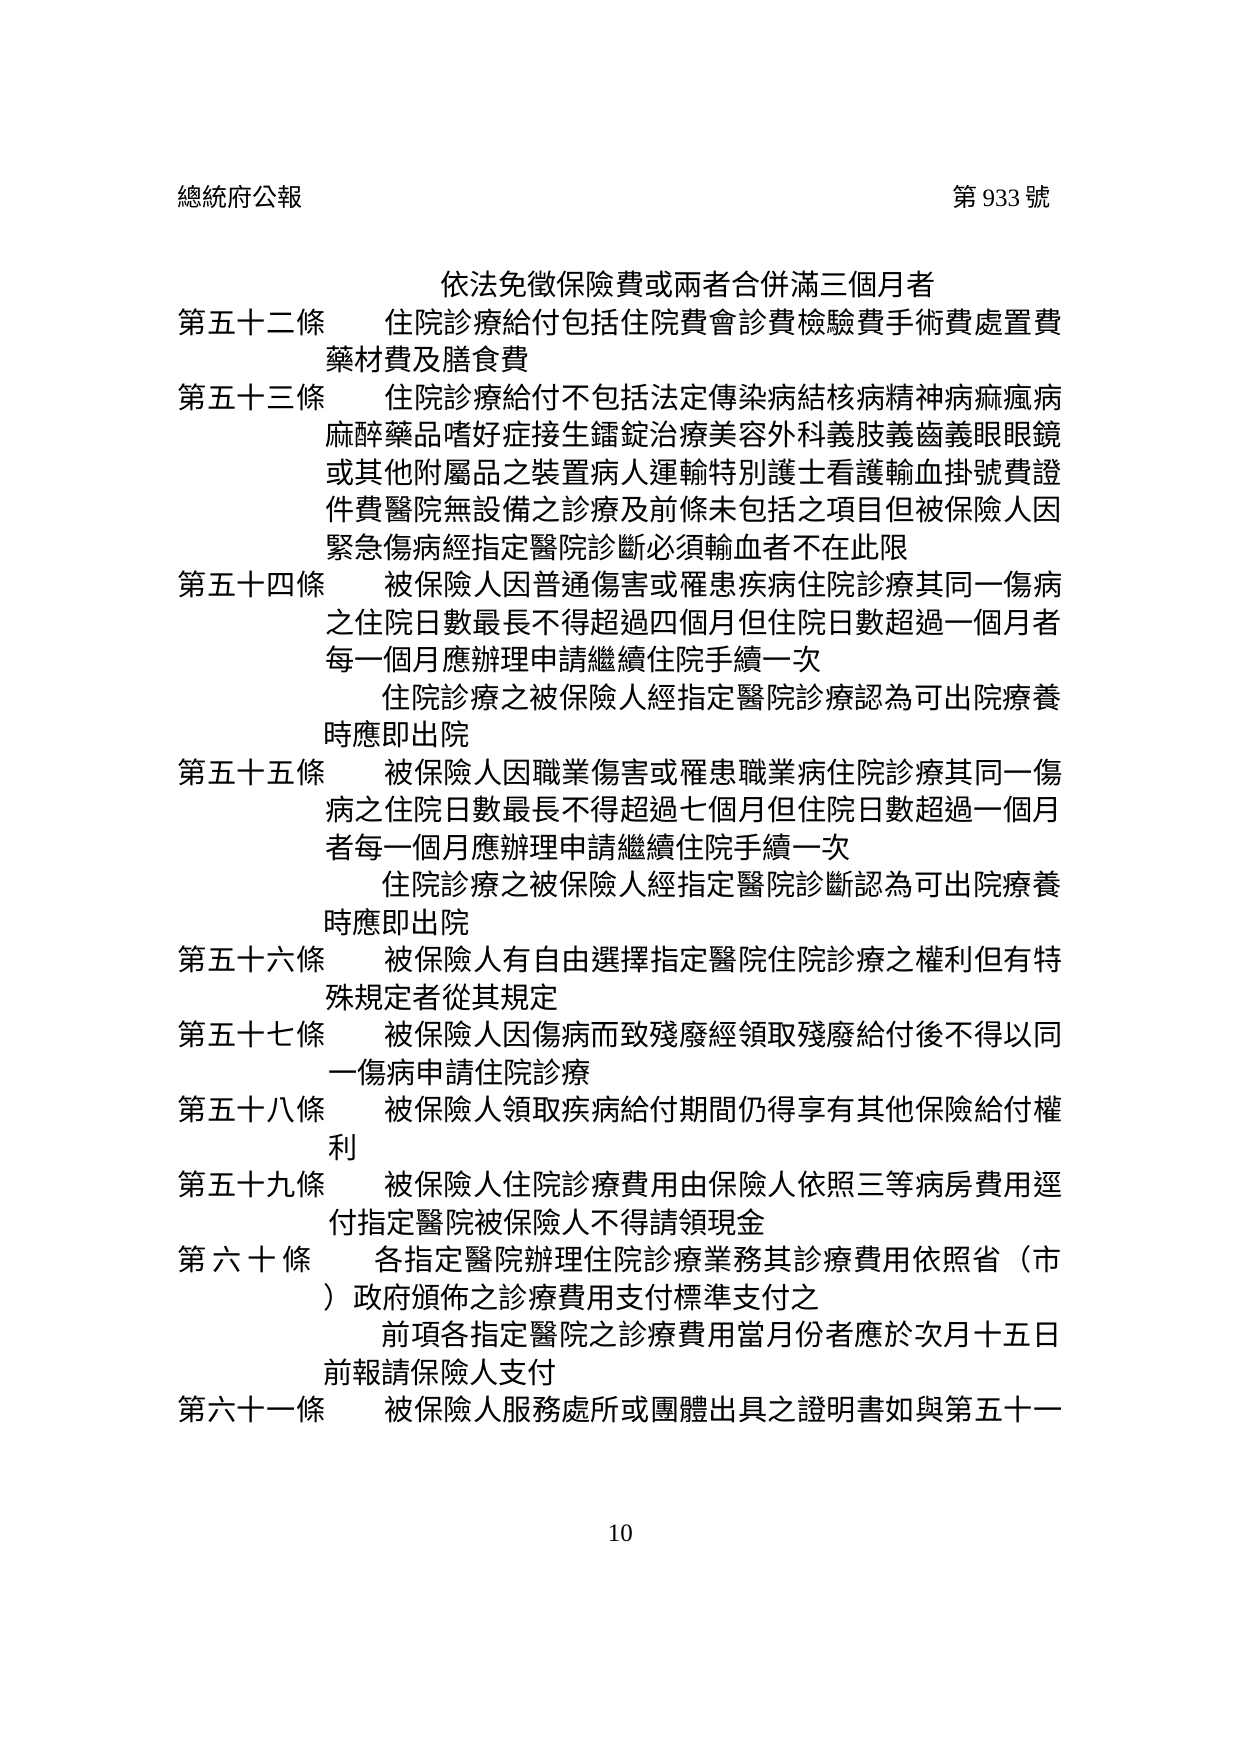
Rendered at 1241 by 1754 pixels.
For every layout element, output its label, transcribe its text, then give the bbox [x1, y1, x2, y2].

text 第六十條 各指定醫院辦理住院診療業務其診療費用依照省（市）政府頒佈之診療費用支付標準支付之 [177, 1241, 1063, 1316]
text 住院診療之被保險人經指定醫院診療認為可出院療養時應即出院 [323, 678, 1063, 753]
text 前項各指定醫院之診療費用當月份者應於次月十五日前報請保險人支付 [323, 1316, 1063, 1391]
text 第六十一條 被保險人服務處所或團體出具之證明書如與第五十一 [177, 1391, 1063, 1428]
text 第五十七條 被保險人因傷病而致殘廢經領取殘廢給付後不得以同一傷病申請住院診療 [177, 1016, 1063, 1091]
text 依法免徵保險費或兩者合併滿三個月者 [381, 266, 1063, 303]
text 第五十三條 住院診療給付不包括法定傳染病結核病精神病痲瘋病麻醉藥品嗜好症接生鐳錠治療美容外科義肢義齒義眼眼鏡或其他附屬品之裝置病人運輸特別護士看護輸血掛號費證件費醫院無設備之診療及前條未包括之項目但被保險人因緊急傷病經指定醫院診斷必須輸血者不在此限 [177, 378, 1063, 566]
text 第五十九條 被保險人住院診療費用由保險人依照三等病房費用逕付指定醫院被保險人不得請領現金 [177, 1166, 1063, 1241]
text 第五十二條 住院診療給付包括住院費會診費檢驗費手術費處置費藥材費及膳食費 [177, 303, 1063, 378]
text 第五十四條 被保險人因普通傷害或罹患疾病住院診療其同一傷病之住院日數最長不得超過四個月但住院日數超過一個月者每一個月應辦理申請繼續住院手續一次 [177, 566, 1063, 678]
text 第五十五條 被保險人因職業傷害或罹患職業病住院診療其同一傷病之住院日數最長不得超過七個月但住院日數超過一個月者每一個月應辦理申請繼續住院手續一次 [177, 753, 1063, 866]
text 第五十八條 被保險人領取疾病給付期間仍得享有其他保險給付權利 [177, 1091, 1063, 1166]
text 住院診療之被保險人經指定醫院診斷認為可出院療養時應即出院 [323, 866, 1063, 941]
text 第五十六條 被保險人有自由選擇指定醫院住院診療之權利但有特殊規定者從其規定 [177, 941, 1063, 1016]
